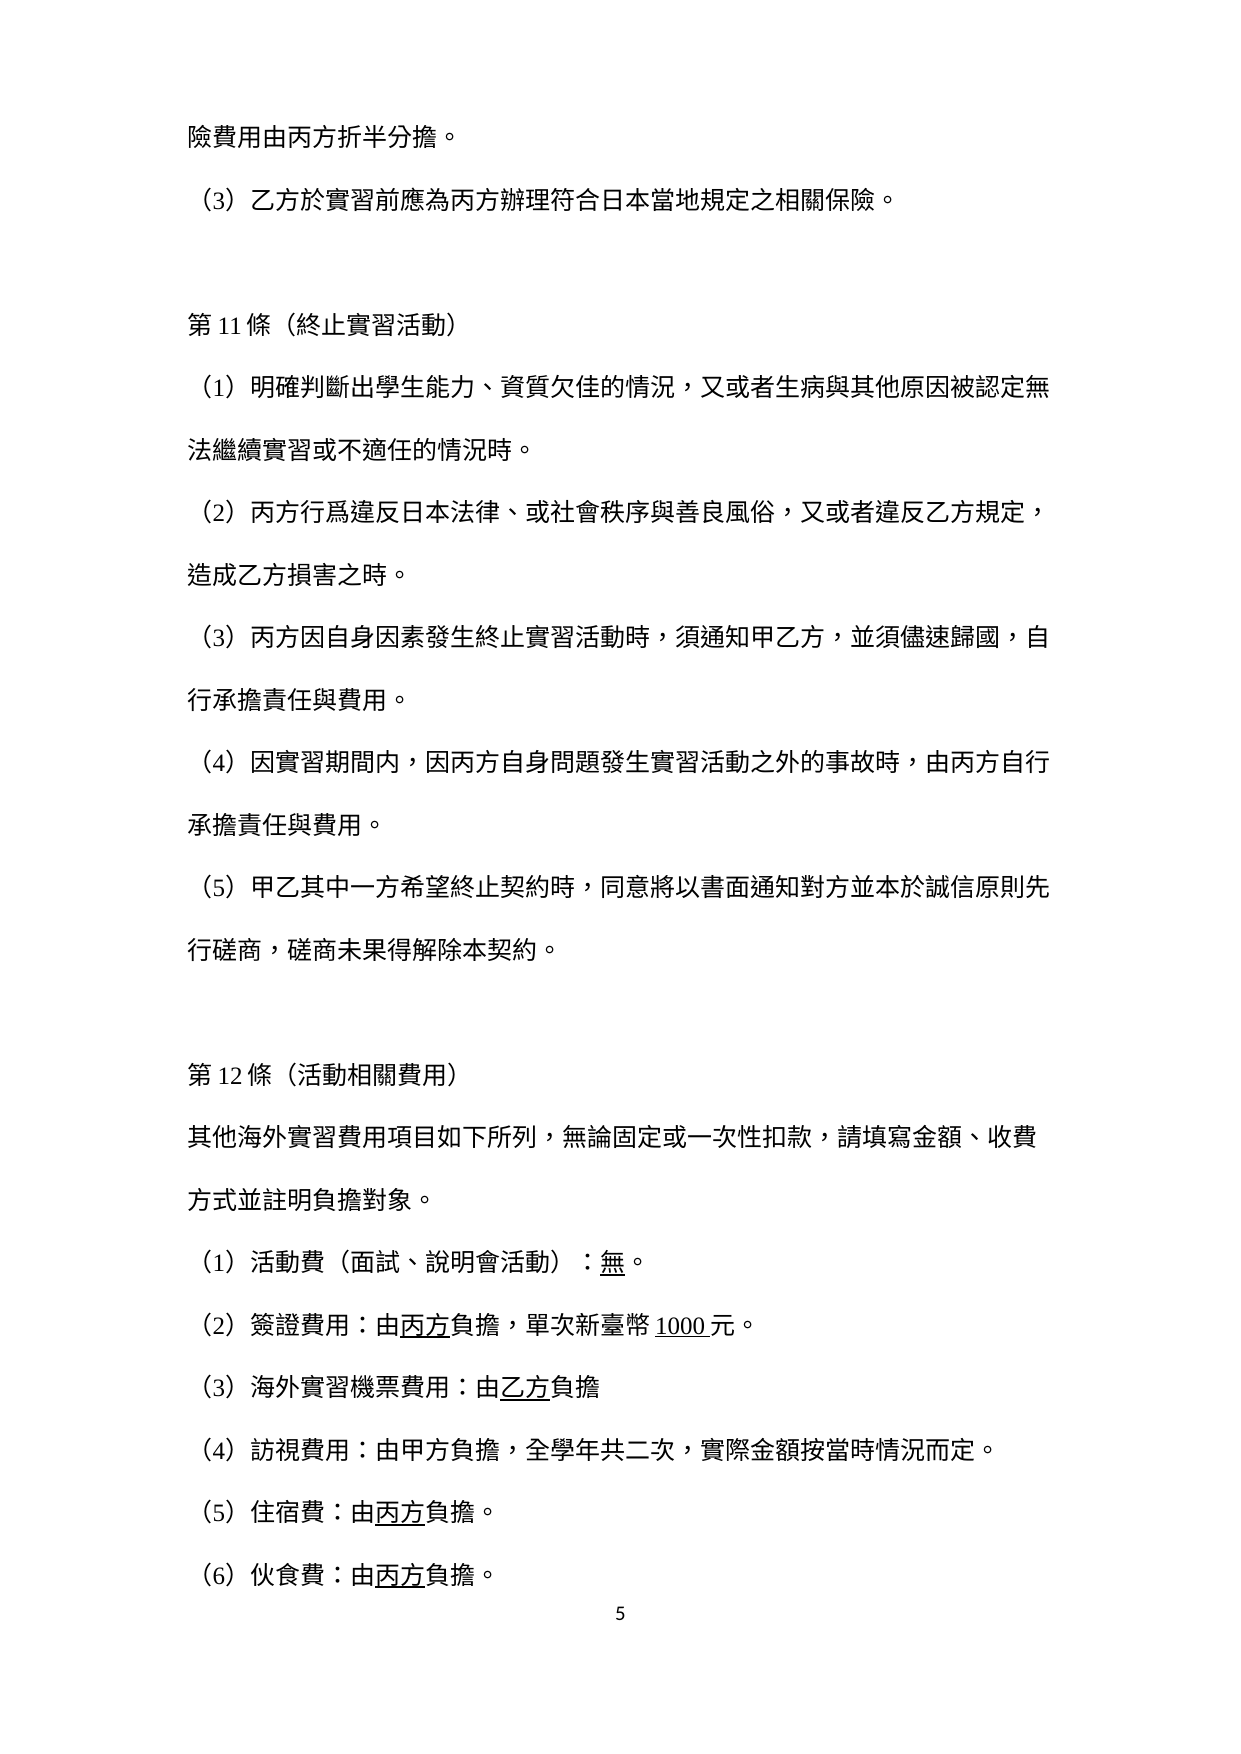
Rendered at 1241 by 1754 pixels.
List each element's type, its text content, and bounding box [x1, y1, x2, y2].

text （5）甲乙其中一方希望終止契約時，同意將以書面通知對方並本於誠信原則先行磋商，磋商未果得解除本契約。 [187, 844, 1053, 969]
text （6）伙食費：由丙方負擔。 [187, 1532, 1053, 1594]
text 第12條（活動相關費用） [187, 1032, 1053, 1094]
text （3）海外實習機票費用：由乙方負擔 [187, 1344, 1053, 1407]
text （2）簽證費用：由丙方負擔，單次新臺幣1000元。 [187, 1282, 1053, 1344]
text 險費用由丙方折半分擔。 [187, 94, 1053, 157]
text （1）明確判斷出學生能力、資質欠佳的情況，又或者生病與其他原因被認定無法繼續實習或不適任的情況時。 [187, 344, 1053, 469]
text （4）訪視費用：由甲方負擔，全學年共二次，實際金額按當時情況而定。 [187, 1407, 1053, 1469]
text （2）丙方行爲違反日本法律、或社會秩序與善良風俗，又或者違反乙方規定，造成乙方損害之時。 [187, 469, 1053, 594]
text （3）乙方於實習前應為丙方辦理符合日本當地規定之相關保險。 [187, 157, 1053, 219]
text （5）住宿費：由丙方負擔。 [187, 1469, 1053, 1532]
text 第11條（終止實習活動） [187, 282, 1053, 344]
text 其他海外實習費用項目如下所列，無論固定或一次性扣款，請填寫金額、收費方式並註明負擔對象。 [187, 1094, 1053, 1219]
text （3）丙方因自身因素發生終止實習活動時，須通知甲乙方，並須儘速歸國，自行承擔責任與費用。 [187, 594, 1053, 719]
text （4）因實習期間内，因丙方自身問題發生實習活動之外的事故時，由丙方自行承擔責任與費用。 [187, 719, 1053, 844]
text （1）活動費（面試、說明會活動）：無。 [187, 1219, 1053, 1282]
